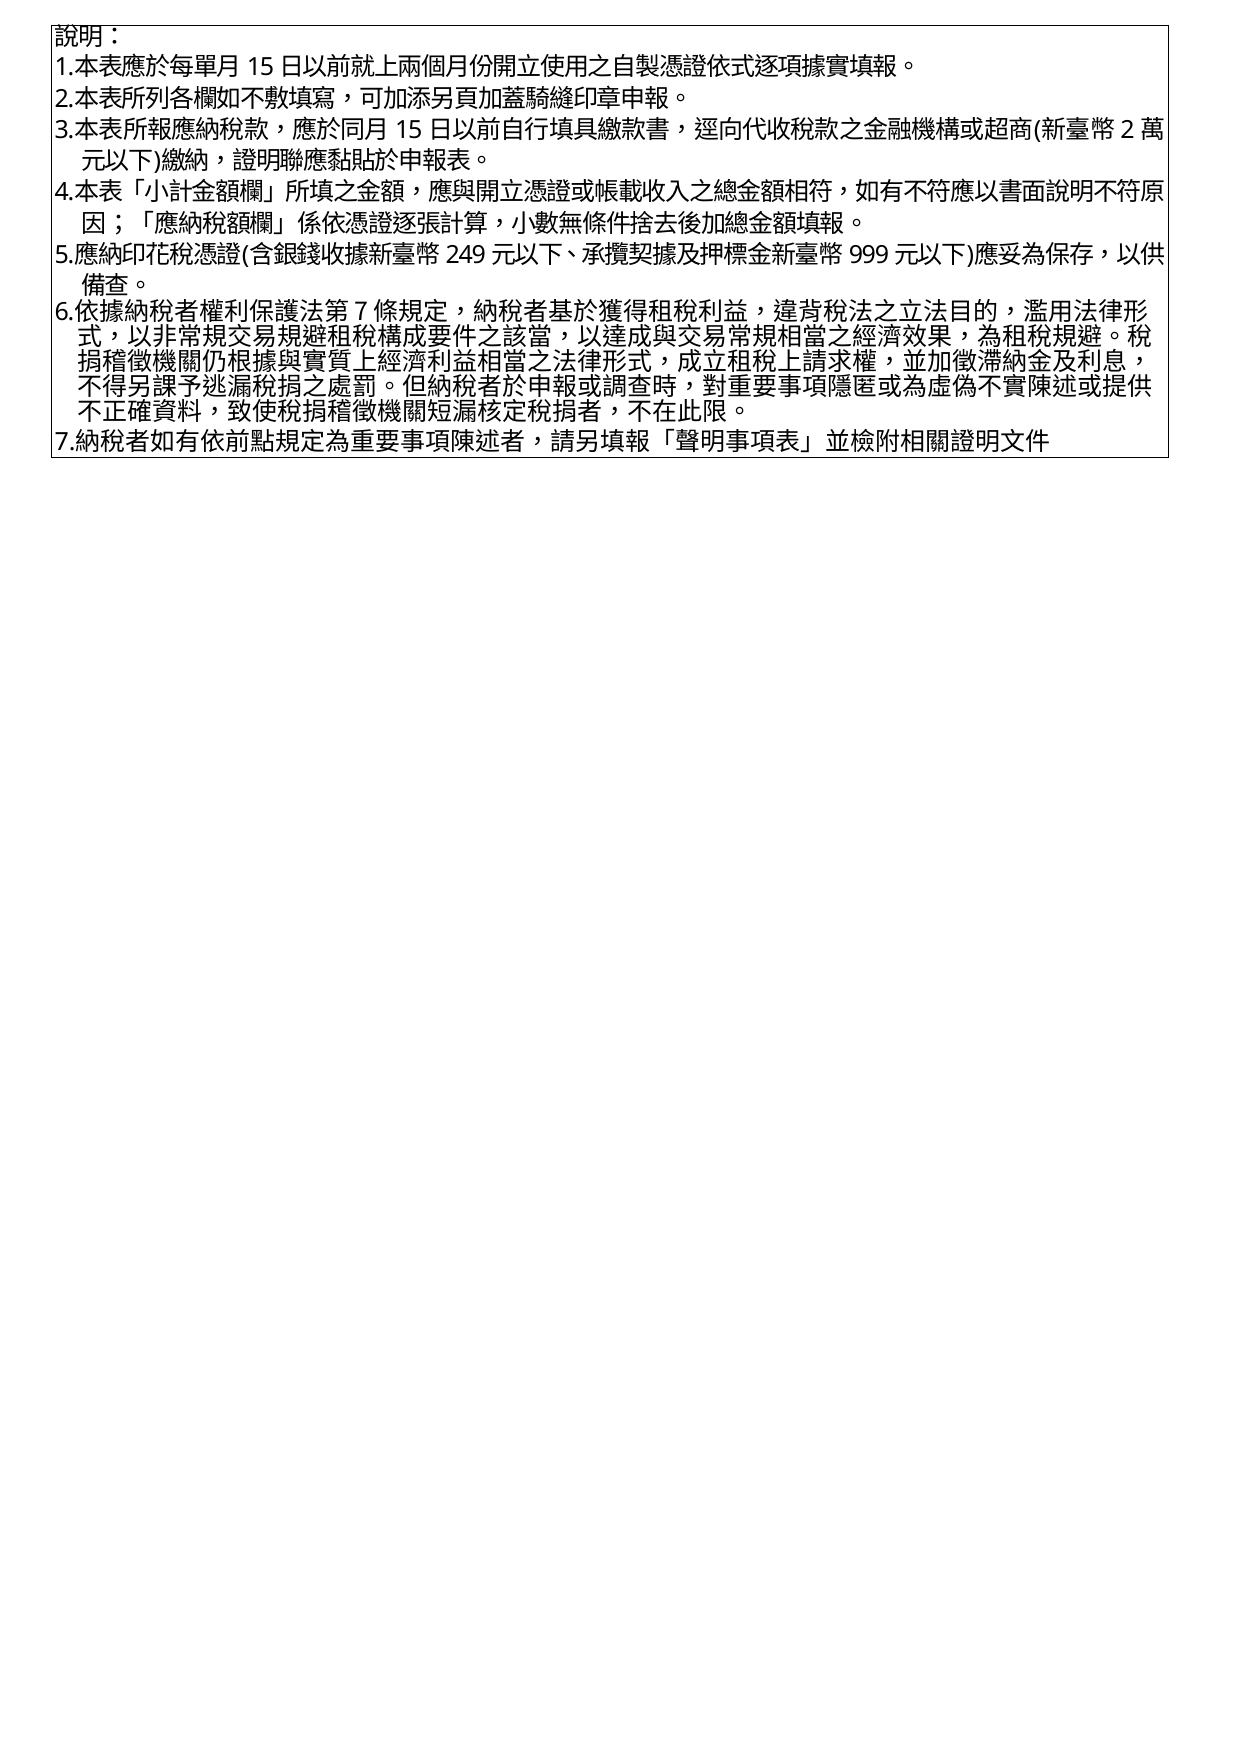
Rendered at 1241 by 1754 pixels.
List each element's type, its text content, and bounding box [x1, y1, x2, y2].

table_cell 說明： 1.本表應於每單月15日以前就上兩個月份開立使用之自製憑證依式逐項據實填報。 2.本表所列各欄如不敷填寫，可加添另頁加蓋騎縫印章申報。 3.本表所報應納稅款，應於同月15日以前自行填具繳款書，逕向代收稅款之金融機構或超商(新臺幣2萬元以下)繳納，證明聯應黏貼於申報表。 4.本表「小計金額欄」所填之金額，應與開立憑證或帳載收入之總金額相符，如有不符應以書面說明不符原因；「應納稅額欄」係依憑證逐張計算，小數無條件捨去後加總金額填報。 5.應納印花稅憑證(含銀錢收據新臺幣249元以下、承攬契據及押標金新臺幣999元以下)應妥為保存，以供備查。 6.依據納稅者權利保護法第7條規定，納稅者基於獲得租稅利益，違背稅法之立法目的，濫用法律形式，以非常規交易規避租稅構成要件之該當，以達成與交易常規相當之經濟效果，為租稅規避。稅捐稽徵機關仍根據與實質上經濟利益相當之法律形式，成立租稅上請求權，並加徵滯納金及利息，不得另課予逃漏稅捐之處罰。但納稅者於申報或調查時，對重要事項隱匿或為虛偽不實陳述或提供不正確資料，致使稅捐稽徵機關短漏核定稅捐者，不在此限。 7.納稅者如有依前點規定為重要事項陳述者，請另填報「聲明事項表」並檢附相關證明文件 [52, 26, 1168, 457]
